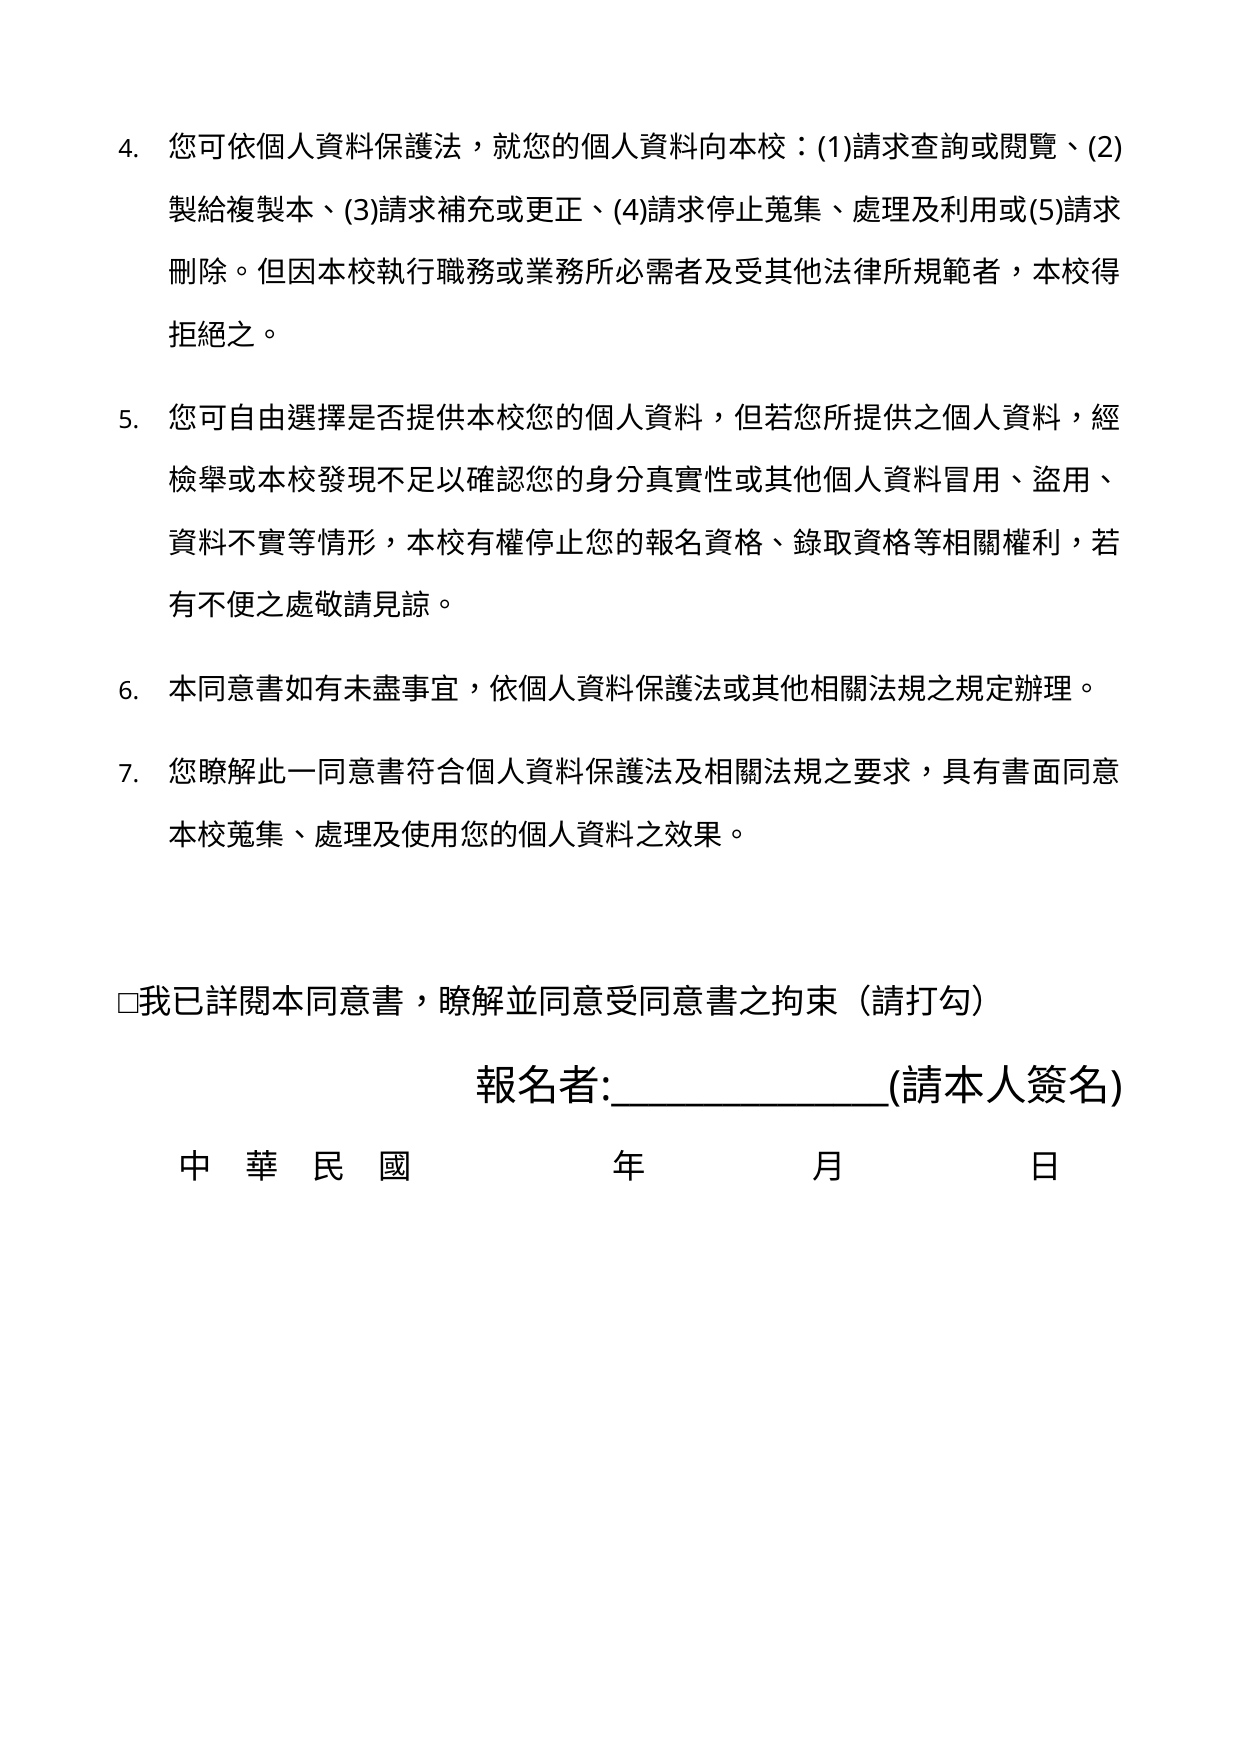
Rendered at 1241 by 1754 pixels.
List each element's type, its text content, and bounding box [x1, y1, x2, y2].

text □我已詳閱本同意書，瞭解並同意受同意書之拘束（請打勾） [118, 957, 1122, 1020]
list 您可自由選擇是否提供本校您的個人資料，但若您所提供之個人資料，經檢舉或本校發現不足以確認您的身分真實性或其他個人資料冒用、盜用、資料不實等情形，本校有權停止您的報名資格、錄取資格等相關權利，若有不便之處敬請見諒。 [118, 374, 1122, 624]
list 本同意書如有未盡事宜，依個人資料保護法或其他相關法規之規定辦理。 [118, 645, 1122, 707]
list 您可依個人資料保護法，就您的個人資料向本校：(1)請求查詢或閱覽、(2)製給複製本、(3)請求補充或更正、(4)請求停止蒐集、處理及利用或(5)請求刪除。但因本校執行職務或業務所必需者及受其他法律所規範者，本校得拒絕之。 [118, 103, 1122, 353]
text 報名者:_______________(請本人簽名) [118, 1041, 1122, 1103]
list 您瞭解此一同意書符合個人資料保護法及相關法規之要求，具有書面同意本校蒐集、處理及使用您的個人資料之效果。 [118, 728, 1122, 853]
text 中 華 民 國 年 月 日 [118, 1151, 1122, 1185]
